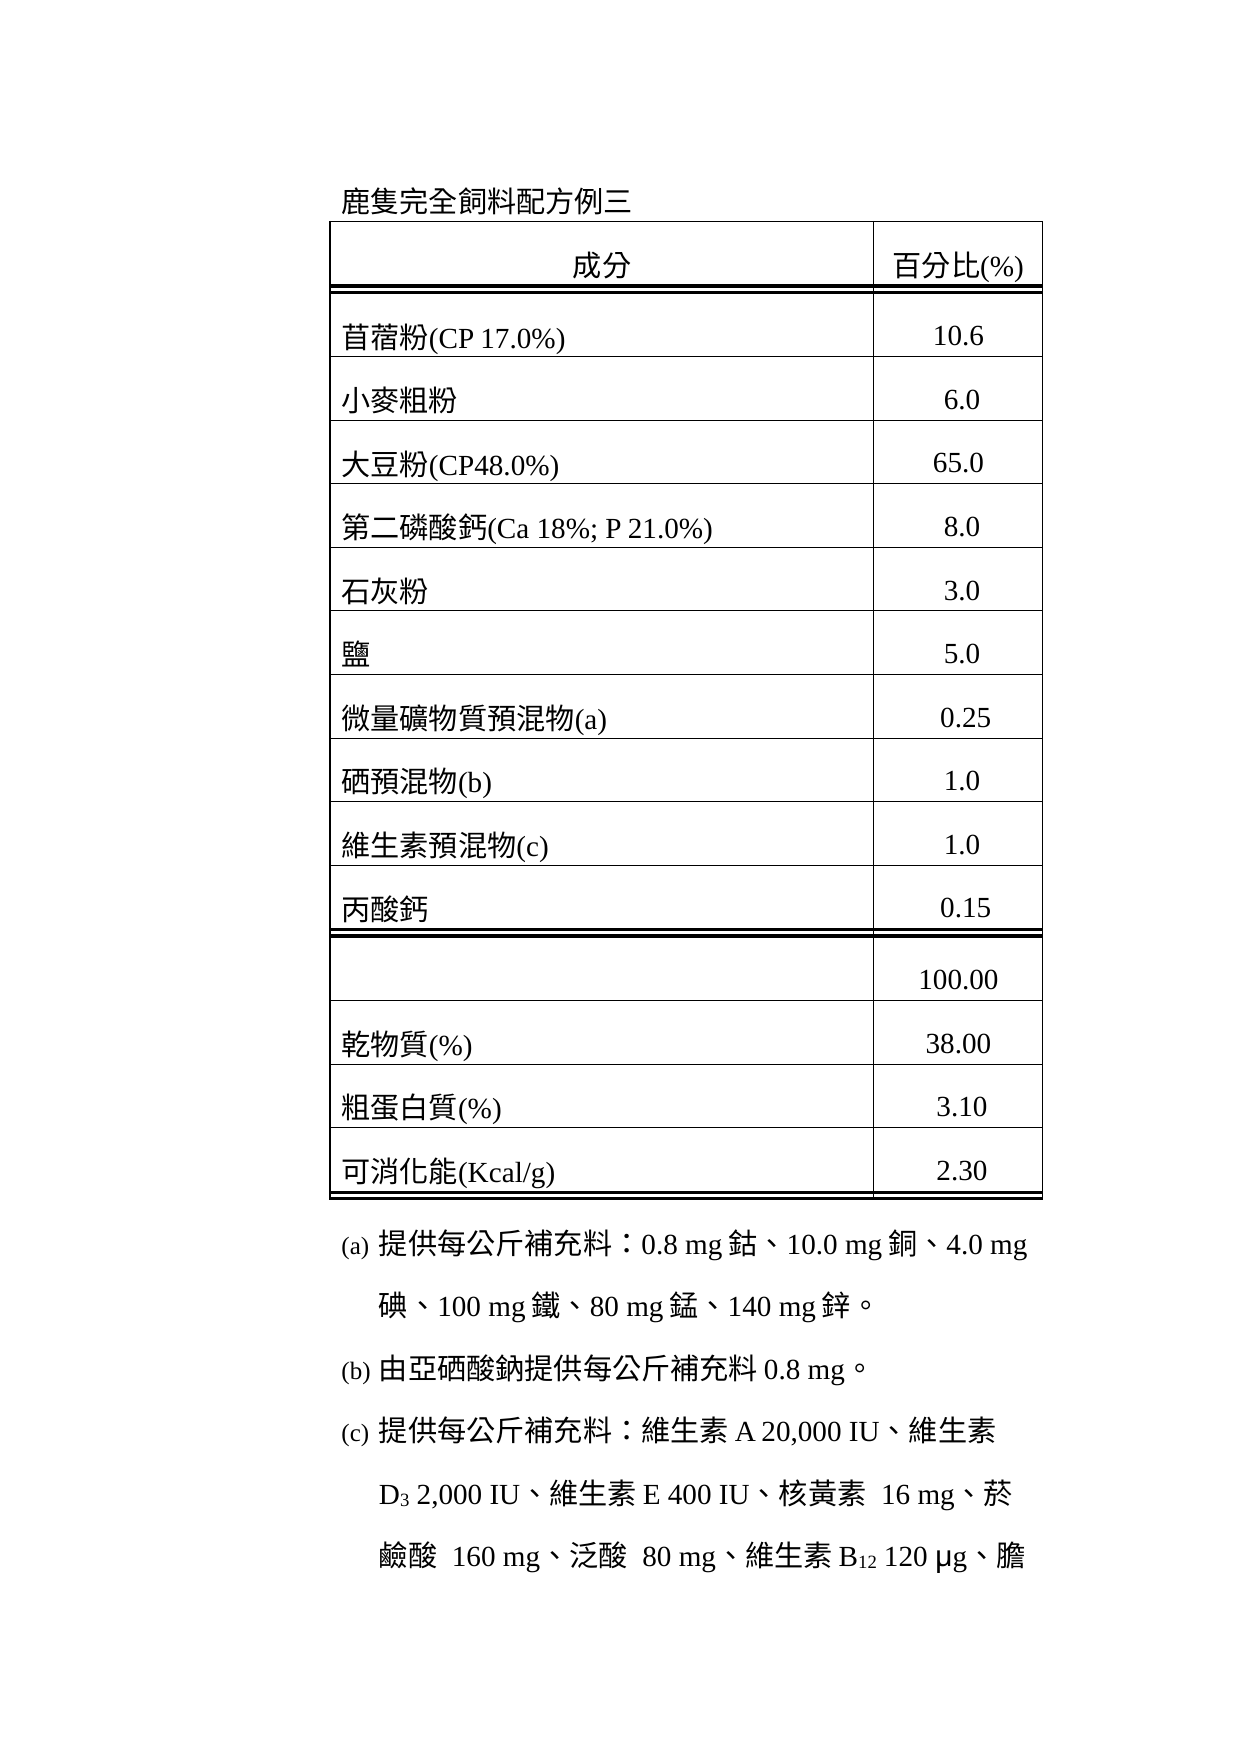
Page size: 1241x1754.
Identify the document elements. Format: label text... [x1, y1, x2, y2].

table_cell 微量礦物質預混物(a) [331, 675, 873, 737]
table_cell 鹽 [331, 611, 873, 674]
table_cell 粗蛋白質(%) [331, 1065, 873, 1127]
table_cell 乾物質(%) [331, 1001, 873, 1063]
table_cell 苜蓿粉(CP 17.0%) [331, 294, 873, 356]
table_header 鹿隻完全飼料配方例三 [330, 158, 1042, 221]
table_cell 1.0 [874, 739, 1042, 801]
table_cell 提供每公斤補充料：0.8 mg鈷、10.0 mg銅、4.0 mg碘、100 mg鐵、80 mg錳、140 mg鋅。 由亞硒酸鈉提供每公斤補充料0.8 mg。 提供每公斤補充料：維生素A 20,000 IU、維生素D3 2,000 IU、維生素E 400 IU、核黃素 16 mg、菸鹼酸 160 mg、泛酸 80 mg、維生素B12 120 μg、膽 [330, 1200, 1042, 1575]
table_cell 第二磷酸鈣(Ca 18%; P 21.0%) [331, 484, 873, 547]
table_cell 0.15 [874, 866, 1042, 928]
table_cell 1.0 [874, 802, 1042, 864]
table_cell 百分比(%) [874, 222, 1042, 284]
table_cell 大豆粉(CP48.0%) [331, 421, 873, 483]
table_cell 0.25 [874, 675, 1042, 737]
table_cell 2.30 [874, 1128, 1042, 1191]
table_cell 65.0 [874, 421, 1042, 483]
table_cell 3.0 [874, 548, 1042, 610]
table_cell 成分 [331, 222, 873, 284]
table_cell 38.00 [874, 1001, 1042, 1063]
table_cell 維生素預混物(c) [331, 802, 873, 864]
table_cell 5.0 [874, 611, 1042, 674]
table_cell 丙酸鈣 [331, 866, 873, 928]
table_cell 100.00 [874, 938, 1042, 1000]
table_cell 石灰粉 [331, 548, 873, 610]
table_cell 小麥粗粉 [331, 357, 873, 420]
table_cell 8.0 [874, 484, 1042, 547]
table_cell 10.6 [874, 294, 1042, 356]
table_cell 可消化能(Kcal/g) [331, 1128, 873, 1191]
table_cell 硒預混物(b) [331, 739, 873, 801]
table_cell [331, 938, 873, 1000]
table_cell 6.0 [874, 357, 1042, 420]
table_cell 3.10 [874, 1065, 1042, 1127]
